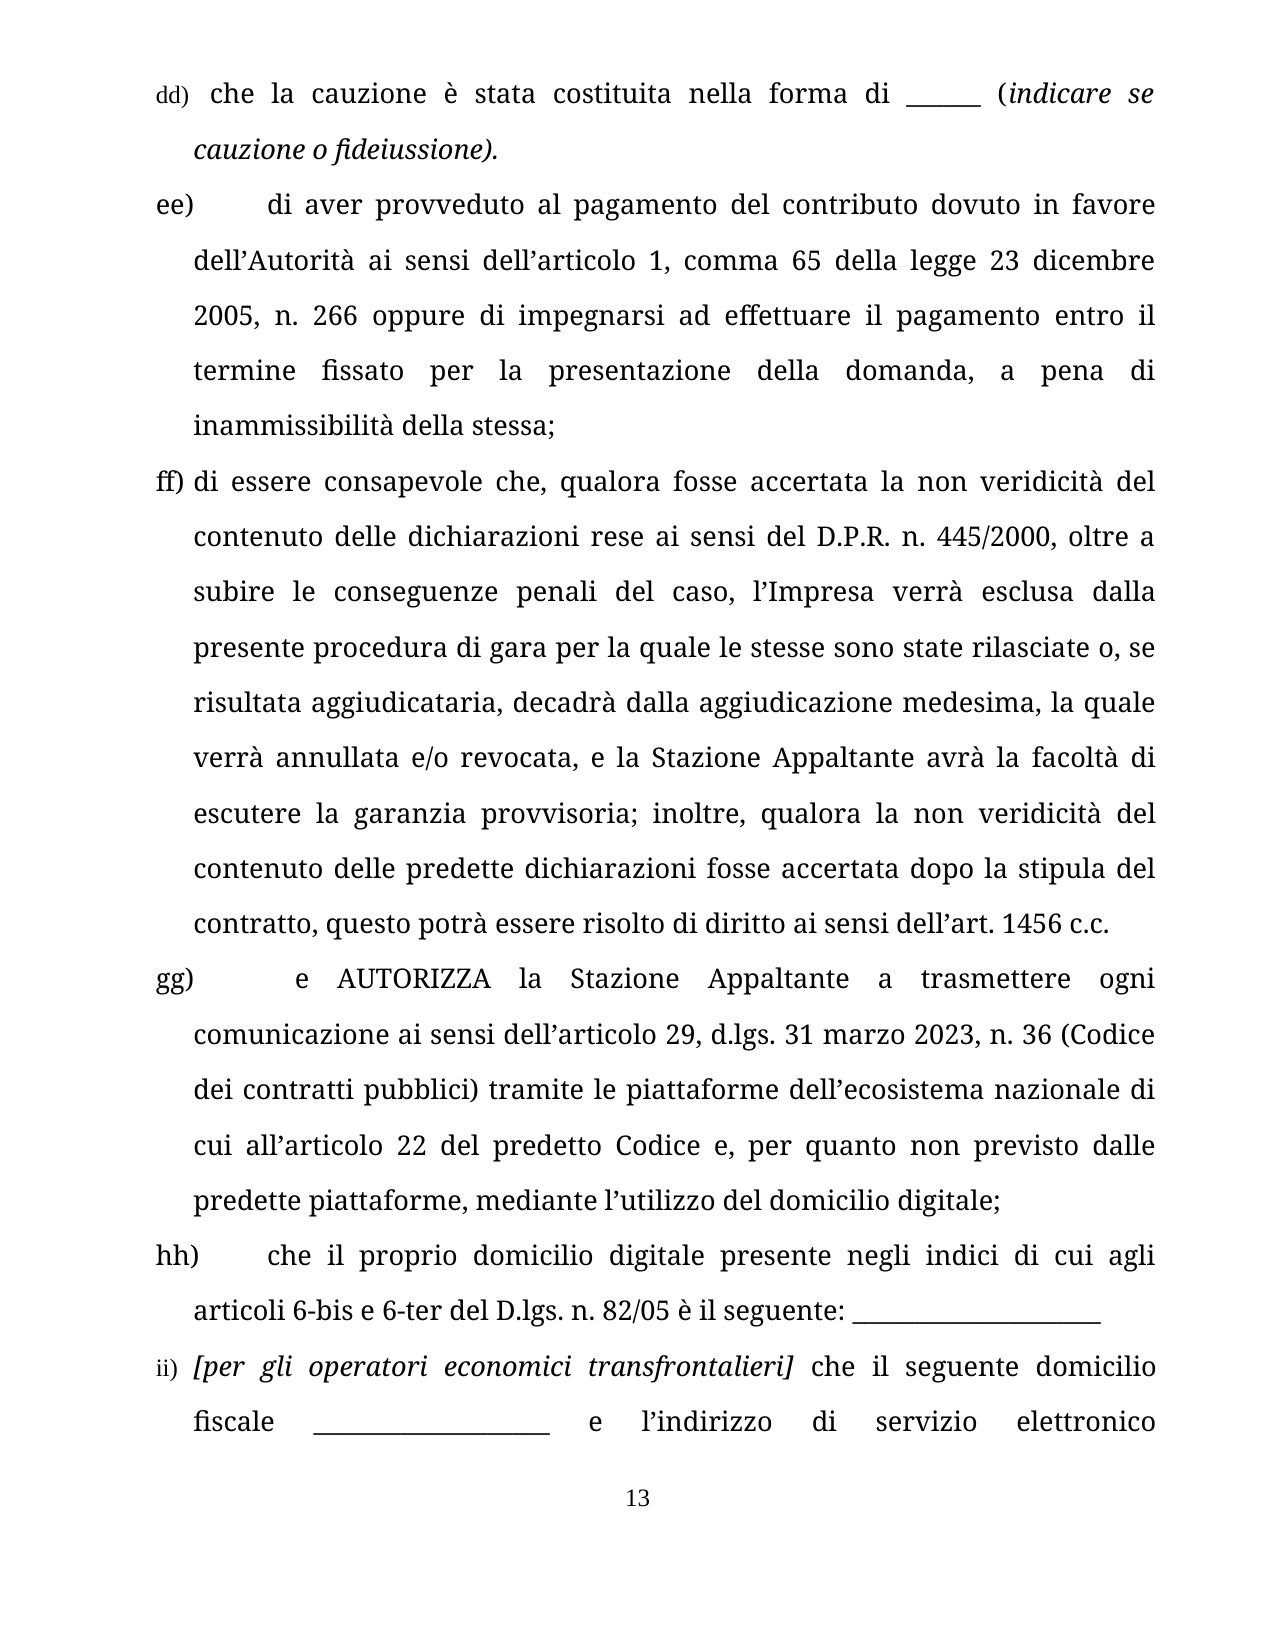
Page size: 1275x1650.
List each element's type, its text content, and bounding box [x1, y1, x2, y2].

list [per gli operatori economici transfrontalieri] che il seguente domicilio fiscale ___________________ e l’indirizzo di servizio elettronico [156, 1347, 1157, 1439]
list di essere consapevole che, qualora fosse accertata la non veridicità del contenuto delle dichiarazioni rese ai sensi del D.P.R. n. 445/2000, oltre a subire le conseguenze penali del caso, l’Impresa verrà esclusa dalla presente procedura di gara per la quale le stesse sono state rilasciate o, se risultata aggiudicataria, decadrà dalla aggiudicazione medesima, la quale verrà annullata e/o revocata, e la Stazione Appaltante avrà la facoltà di escutere la garanzia provvisoria; inoltre, qualora la non veridicità del contenuto delle predette dichiarazioni fosse accertata dopo la stipula del contratto, questo potrà essere risolto di diritto ai sensi dell’art. 1456 c.c. [156, 462, 1157, 942]
list e AUTORIZZA la Stazione Appaltante a trasmettere ogni comunicazione ai sensi dell’articolo 29, d.lgs. 31 marzo 2023, n. 36 (Codice dei contratti pubblici) tramite le piattaforme dell’ecosistema nazionale di cui all’articolo 22 del predetto Codice e, per quanto non previsto dalle predette piattaforme, mediante l’utilizzo del domicilio digitale; [156, 960, 1157, 1218]
list di aver provveduto al pagamento del contributo dovuto in favore dell’Autorità ai sensi dell’articolo 1, comma 65 della legge 23 dicembre 2005, n. 266 oppure di impegnarsi ad effettuare il pagamento entro il termine fissato per la presentazione della domanda, a pena di inammissibilità della stessa; [156, 186, 1157, 444]
list che la cauzione è stata costituita nella forma di ______ (indicare se cauzione o fideiussione). [156, 75, 1157, 167]
list che il proprio domicilio digitale presente negli indici di cui agli articoli 6-bis e 6-ter del D.lgs. n. 82/05 è il seguente: ____________________ [156, 1237, 1157, 1329]
